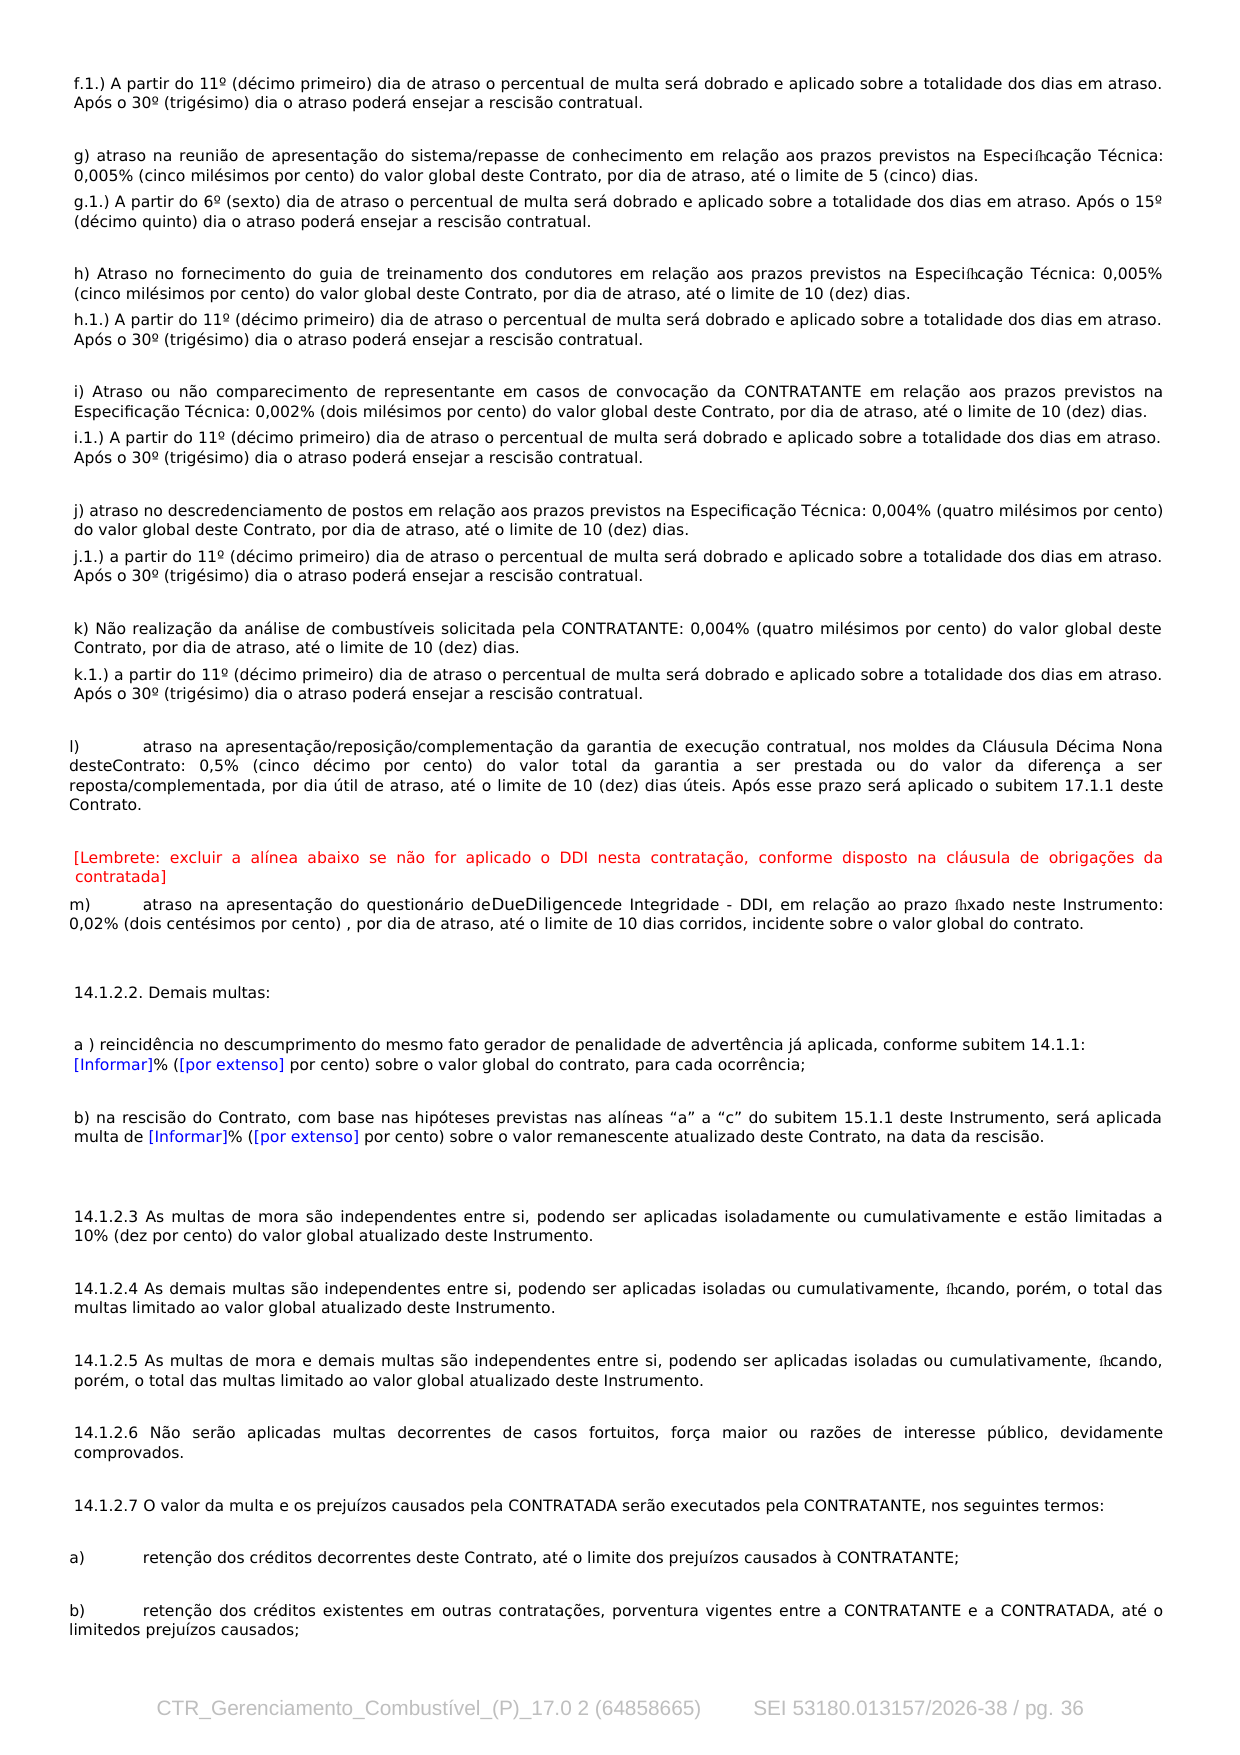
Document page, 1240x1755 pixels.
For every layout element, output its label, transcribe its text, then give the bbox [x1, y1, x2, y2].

text 14.1.2.4 As demais multas são independentes entre si, podendo ser aplicadas isoladas ou cumulativamente, cando, porém, o total das multas limitado ao valor global atualizado deste Instrumento. [74, 1280, 1165, 1318]
text 14.1.2.3 As multas de mora são independentes entre si, podendo ser aplicadas isoladamente ou cumulativamente e estão limitadas a 10% (dez por cento) do valor global atualizado deste Instrumento. [74, 1208, 1165, 1245]
text i) Atraso ou não comparecimento de representante em casos de convocação da CONTRATANTE em relação aos prazos previstos na Especificação Técnica: 0,002% (dois milésimos por cento) do valor global deste Contrato, por dia de atraso, até o limite de 10 (dez) dias. [74, 383, 1165, 421]
list retenção dos créditos decorrentes deste Contrato, até o limite dos prejuízos causados à CONTRATANTE; [69, 1549, 1165, 1567]
text i.1.) A partir do 11º (décimo primeiro) dia de atraso o percentual de multa será dobrado e aplicado sobre a totalidade dos dias em atraso. Após o 30º (trigésimo) dia o atraso poderá ensejar a rescisão contratual. [74, 429, 1165, 467]
text 14.1.2.2. Demais multas: [74, 984, 1165, 1002]
text 14.1.2.7 O valor da multa e os prejuízos causados pela CONTRATADA serão executados pela CONTRATANTE, nos seguintes termos: [74, 1496, 1165, 1515]
list atraso na apresentação/reposição/complementação da garantia de execução contratual, nos moldes da Cláusula Décima Nona desteContrato: 0,5% (cinco décimo por cento) do valor total da garantia a ser prestada ou do valor da diferença a ser reposta/complementada, por dia útil de atraso, até o limite de 10 (dez) dias úteis. Após esse prazo será aplicado o subitem 17.1.1 deste Contrato. [69, 738, 1165, 814]
list atraso na apresentação do questionário deDueDiligencede Integridade - DDI, em relação ao prazo xado neste Instrumento: 0,02% (dois centésimos por cento) , por dia de atraso, até o limite de 10 dias corridos, incidente sobre o valor global do contrato. [69, 894, 1165, 933]
text f.1.) A partir do 11º (décimo primeiro) dia de atraso o percentual de multa será dobrado e aplicado sobre a totalidade dos dias em atraso. Após o 30º (trigésimo) dia o atraso poderá ensejar a rescisão contratual. [74, 75, 1165, 113]
text k.1.) a partir do 11º (décimo primeiro) dia de atraso o percentual de multa será dobrado e aplicado sobre a totalidade dos dias em atraso. Após o 30º (trigésimo) dia o atraso poderá ensejar a rescisão contratual. [74, 666, 1165, 703]
text g) atraso na reunião de apresentação do sistema/repasse de conhecimento em relação aos prazos previstos na Especicação Técnica: 0,005% (cinco milésimos por cento) do valor global deste Contrato, por dia de atraso, até o limite de 5 (cinco) dias. [74, 147, 1165, 185]
text b) na rescisão do Contrato, com base nas hipóteses previstas nas alíneas “a” a “c” do subitem 15.1.1 deste Instrumento, será aplicada multa de [Informar]% ([por extenso] por cento) sobre o valor remanescente atualizado deste Contrato, na data da rescisão. [74, 1108, 1165, 1146]
text [Informar]% ([por extenso] por cento) sobre o valor global do contrato, para cada ocorrência; [74, 1056, 1165, 1074]
list retenção dos créditos existentes em outras contratações, porventura vigentes entre a CONTRATANTE e a CONTRATADA, até o limitedos prejuízos causados; [69, 1602, 1165, 1639]
text h.1.) A partir do 11º (décimo primeiro) dia de atraso o percentual de multa será dobrado e aplicado sobre a totalidade dos dias em atraso. Após o 30º (trigésimo) dia o atraso poderá ensejar a rescisão contratual. [74, 311, 1165, 349]
text a ) reincidência no descumprimento do mesmo fato gerador de penalidade de advertência já aplicada, conforme subitem 14.1.1: [74, 1036, 1165, 1054]
text 14.1.2.6 Não serão aplicadas multas decorrentes de casos fortuitos, força maior ou razões de interesse público, devidamente comprovados. [74, 1424, 1165, 1462]
text [Lembrete: excluir a alínea abaixo se não for aplicado o DDI nesta contratação, conforme disposto na cláusula de obrigações da contratada] [74, 849, 1166, 886]
text j) atraso no descredenciamento de postos em relação aos prazos previstos na Especificação Técnica: 0,004% (quatro milésimos por cento) do valor global deste Contrato, por dia de atraso, até o limite de 10 (dez) dias. [74, 502, 1165, 539]
text h) Atraso no fornecimento do guia de treinamento dos condutores em relação aos prazos previstos na Especicação Técnica: 0,005% (cinco milésimos por cento) do valor global deste Contrato, por dia de atraso, até o limite de 10 (dez) dias. [74, 265, 1165, 303]
text j.1.) a partir do 11º (décimo primeiro) dia de atraso o percentual de multa será dobrado e aplicado sobre a totalidade dos dias em atraso. Após o 30º (trigésimo) dia o atraso poderá ensejar a rescisão contratual. [74, 547, 1165, 585]
text k) Não realização da análise de combustíveis solicitada pela CONTRATANTE: 0,004% (quatro milésimos por cento) do valor global deste Contrato, por dia de atraso, até o limite de 10 (dez) dias. [74, 620, 1165, 657]
text 14.1.2.5 As multas de mora e demais multas são independentes entre si, podendo ser aplicadas isoladas ou cumulativamente, cando, porém, o total das multas limitado ao valor global atualizado deste Instrumento. [74, 1352, 1165, 1390]
text g.1.) A partir do 6º (sexto) dia de atraso o percentual de multa será dobrado e aplicado sobre a totalidade dos dias em atraso. Após o 15º (décimo quinto) dia o atraso poderá ensejar a rescisão contratual. [74, 193, 1165, 231]
